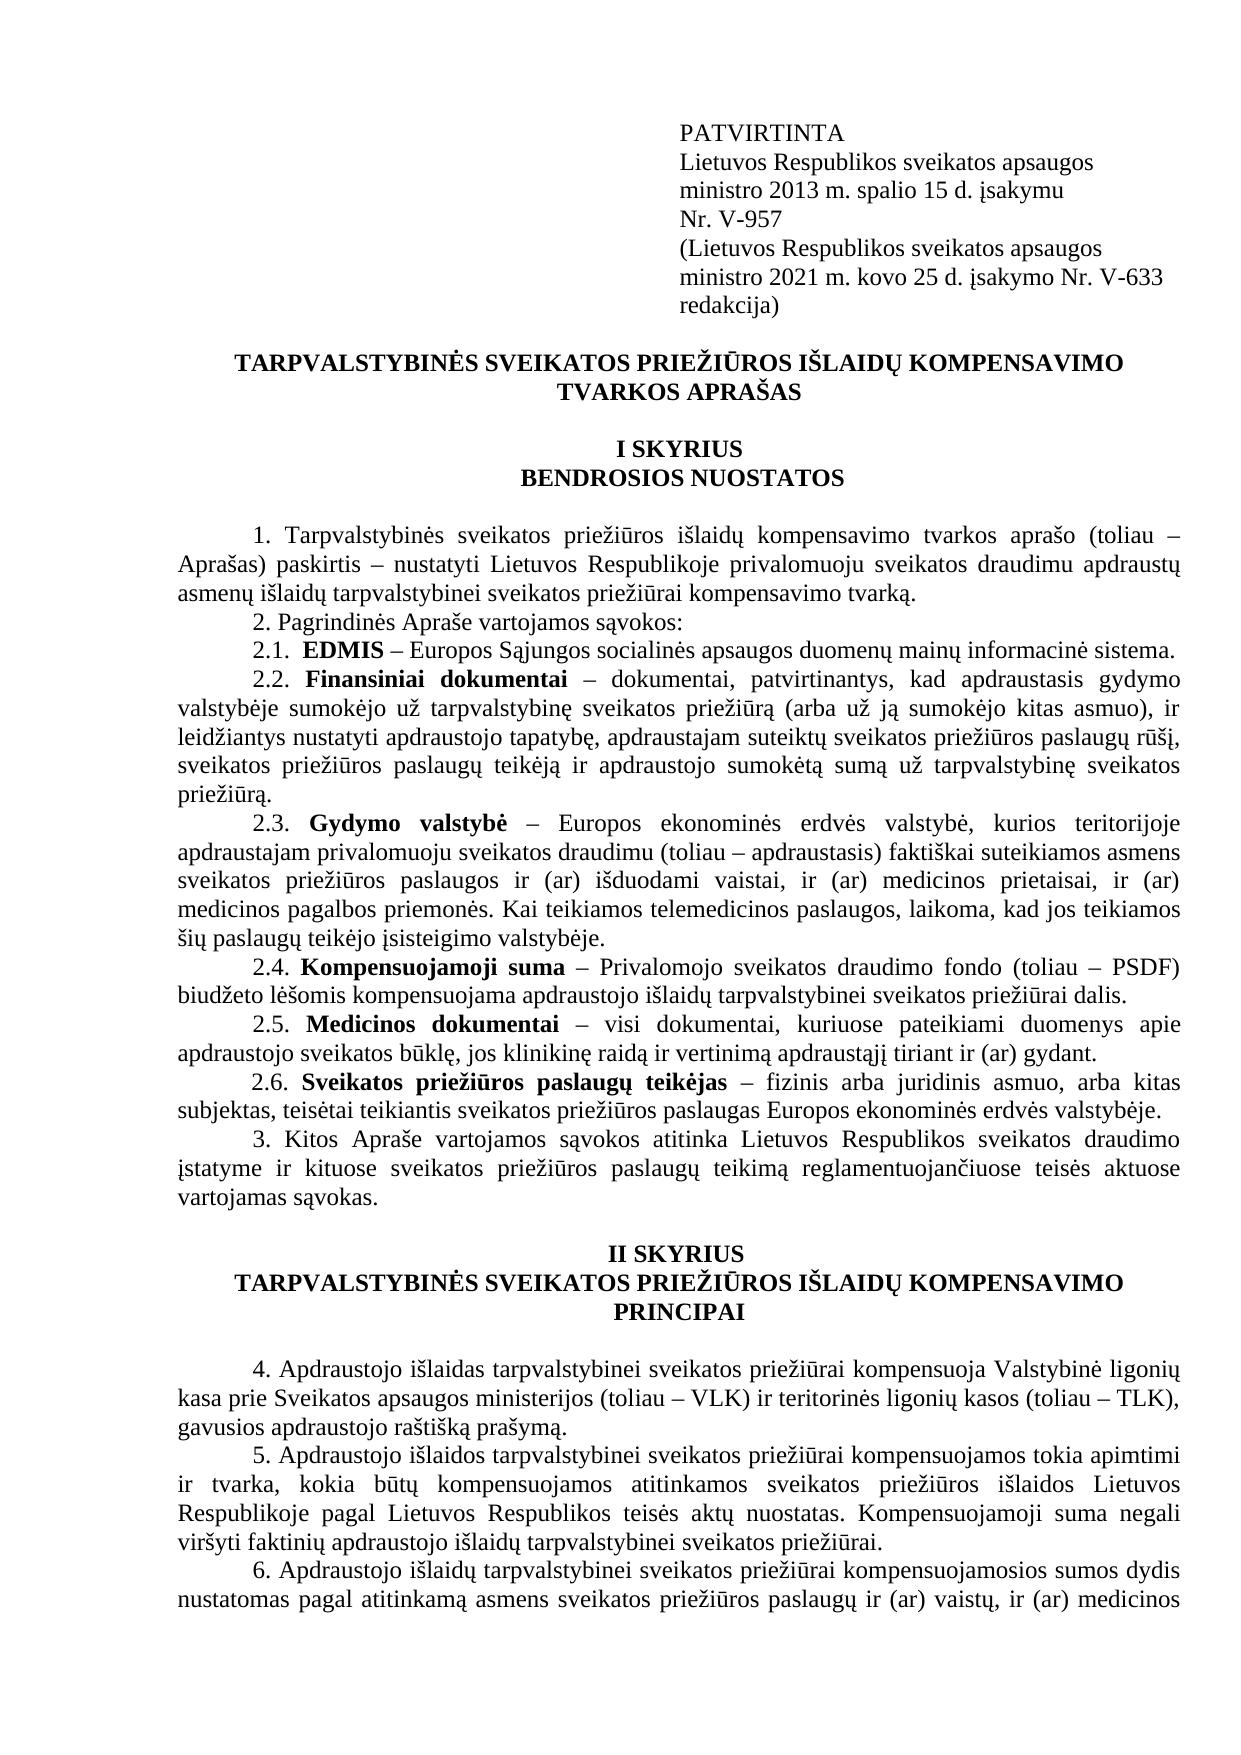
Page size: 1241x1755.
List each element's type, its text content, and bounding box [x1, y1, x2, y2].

text 5. Apdraustojo išlaidos tarpvalstybinei sveikatos priežiūrai kompensuojamos tokia apimtimi ir tvarka, kokia būtų kompensuojamos atitinkamos sveikatos priežiūros išlaidos Lietuvos Respublikoje pagal Lietuvos Respublikos teisės aktų nuostatas. Kompensuojamoji suma negali viršyti faktinių apdraustojo išlaidų tarpvalstybinei sveikatos priežiūrai. [177, 1441, 1181, 1556]
text 4. Apdraustojo išlaidas tarpvalstybinei sveikatos priežiūrai kompensuoja Valstybinė ligonių kasa prie Sveikatos apsaugos ministerijos (toliau – VLK) ir teritorinės ligonių kasos (toliau – TLK), gavusios apdraustojo raštišką prašymą. [177, 1354, 1181, 1441]
text Nr. V-957 [679, 204, 1181, 233]
text ministro 2013 m. spalio 15 d. įsakymu [679, 176, 1181, 204]
text PATVIRTINTA [679, 118, 1181, 147]
text TARPVALSTYBINĖS SVEIKATOS PRIEŽIŪROS IŠLAIDŲ KOMPENSAVIMO PRINCIPAI [177, 1268, 1181, 1326]
text BENDROSIOS NUOSTATOS [177, 463, 1181, 492]
text 6. Apdraustojo išlaidų tarpvalstybinei sveikatos priežiūrai kompensuojamosios sumos dydis nustatomas pagal atitinkamą asmens sveikatos priežiūros paslaugų ir (ar) vaistų, ir (ar) medicinos [177, 1556, 1181, 1613]
text 2. Pagrindinės Apraše vartojamos sąvokos: [177, 607, 1181, 636]
text 2.2. Finansiniai dokumentai – dokumentai, patvirtinantys, kad apdraustasis gydymo valstybėje sumokėjo už tarpvalstybinę sveikatos priežiūrą (arba už ją sumokėjo kitas asmuo), ir leidžiantys nustatyti apdraustojo tapatybę, apdraustajam suteiktų sveikatos priežiūros paslaugų rūšį, sveikatos priežiūros paslaugų teikėją ir apdraustojo sumokėtą sumą už tarpvalstybinę sveikatos priežiūrą. [177, 664, 1181, 808]
text (Lietuvos Respublikos sveikatos apsaugos [679, 233, 1181, 262]
text redakcija) [679, 291, 1181, 319]
text 2.4. Kompensuojamoji suma – Privalomojo sveikatos draudimo fondo (toliau – PSDF) biudžeto lėšomis kompensuojama apdraustojo išlaidų tarpvalstybinei sveikatos priežiūrai dalis. [177, 952, 1181, 1009]
text 2.5. Medicinos dokumentai – visi dokumentai, kuriuose pateikiami duomenys apie apdraustojo sveikatos būklę, jos klinikinę raidą ir vertinimą apdraustąjį tiriant ir (ar) gydant. [177, 1009, 1181, 1067]
text II SKYRIUS [177, 1239, 1181, 1268]
text TARPVALSTYBINĖS SVEIKATOS PRIEŽIŪROS IŠLAIDŲ KOMPENSAVIMO TVARKOS APRAŠAS [177, 348, 1181, 406]
text Lietuvos Respublikos sveikatos apsaugos [679, 147, 1181, 176]
text 1. Tarpvalstybinės sveikatos priežiūros išlaidų kompensavimo tvarkos aprašo (toliau – Aprašas) paskirtis – nustatyti Lietuvos Respublikoje privalomuoju sveikatos draudimu apdraustų asmenų išlaidų tarpvalstybinei sveikatos priežiūrai kompensavimo tvarką. [177, 521, 1181, 607]
text 2.3. Gydymo valstybė – Europos ekonominės erdvės valstybė, kurios teritorijoje apdraustajam privalomuoju sveikatos draudimu (toliau – apdraustasis) faktiškai suteikiamos asmens sveikatos priežiūros paslaugos ir (ar) išduodami vaistai, ir (ar) medicinos prietaisai, ir (ar) medicinos pagalbos priemonės. Kai teikiamos telemedicinos paslaugos, laikoma, kad jos teikiamos šių paslaugų teikėjo įsisteigimo valstybėje. [177, 808, 1181, 952]
text ministro 2021 m. kovo 25 d. įsakymo Nr. V-633 [679, 262, 1181, 291]
text 2.6. Sveikatos priežiūros paslaugų teikėjas – fizinis arba juridinis asmuo, arba kitas subjektas, teisėtai teikiantis sveikatos priežiūros paslaugas Europos ekonominės erdvės valstybėje. [177, 1067, 1181, 1124]
text 3. Kitos Apraše vartojamos sąvokos atitinka Lietuvos Respublikos sveikatos draudimo įstatyme ir kituose sveikatos priežiūros paslaugų teikimą reglamentuojančiuose teisės aktuose vartojamas sąvokas. [177, 1124, 1181, 1211]
text I SKYRIUS [177, 434, 1181, 463]
text 2.1. EDMIS – Europos Sąjungos socialinės apsaugos duomenų mainų informacinė sistema. [177, 636, 1181, 664]
